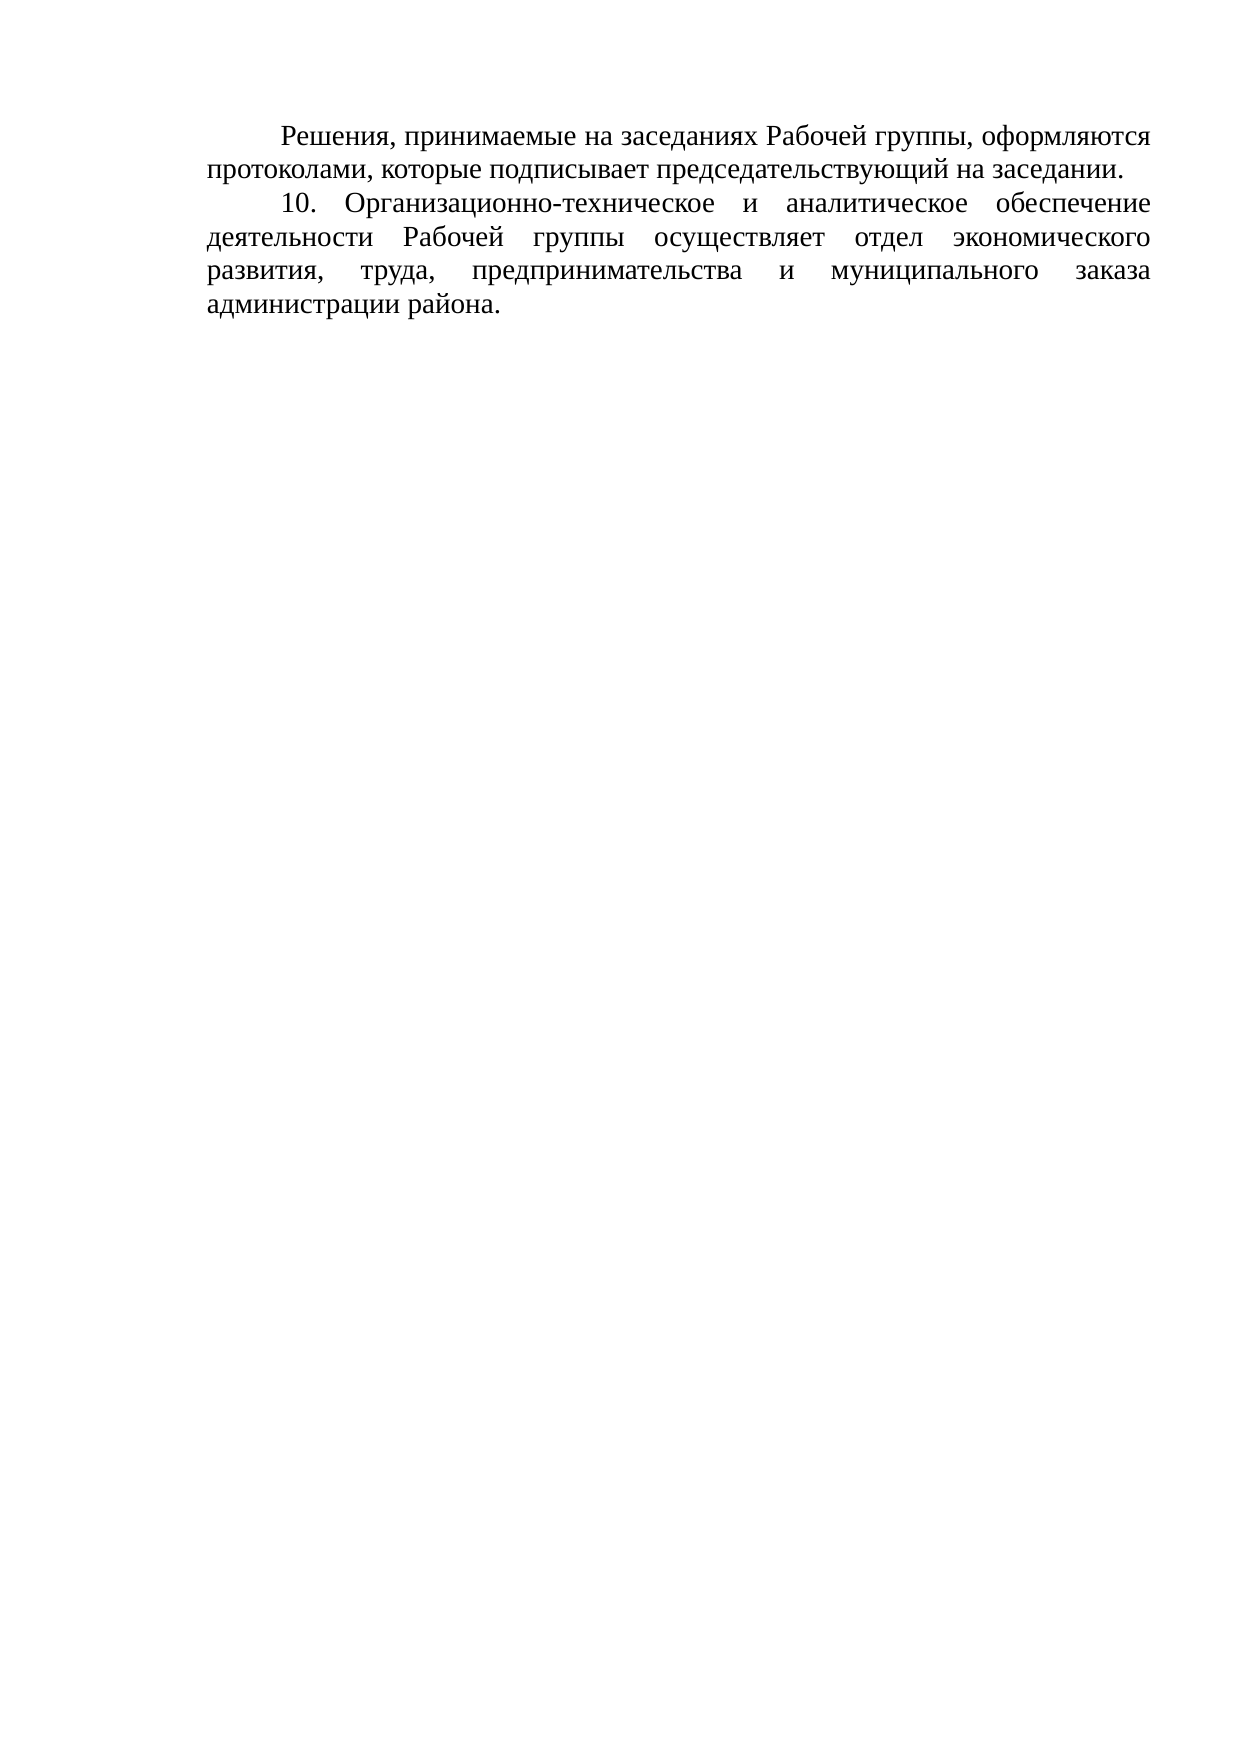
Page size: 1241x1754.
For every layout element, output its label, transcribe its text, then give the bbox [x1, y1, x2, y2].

text Решения, принимаемые на заседаниях Рабочей группы, оформляются протоколами, которые подписывает председательствующий на заседании. [207, 118, 1152, 185]
text 10. Организационно-техническое и аналитическое обеспечение деятельности Рабочей группы осуществляет отдел экономического развития, труда, предпринимательства и муниципального заказа администрации района. [207, 185, 1152, 319]
